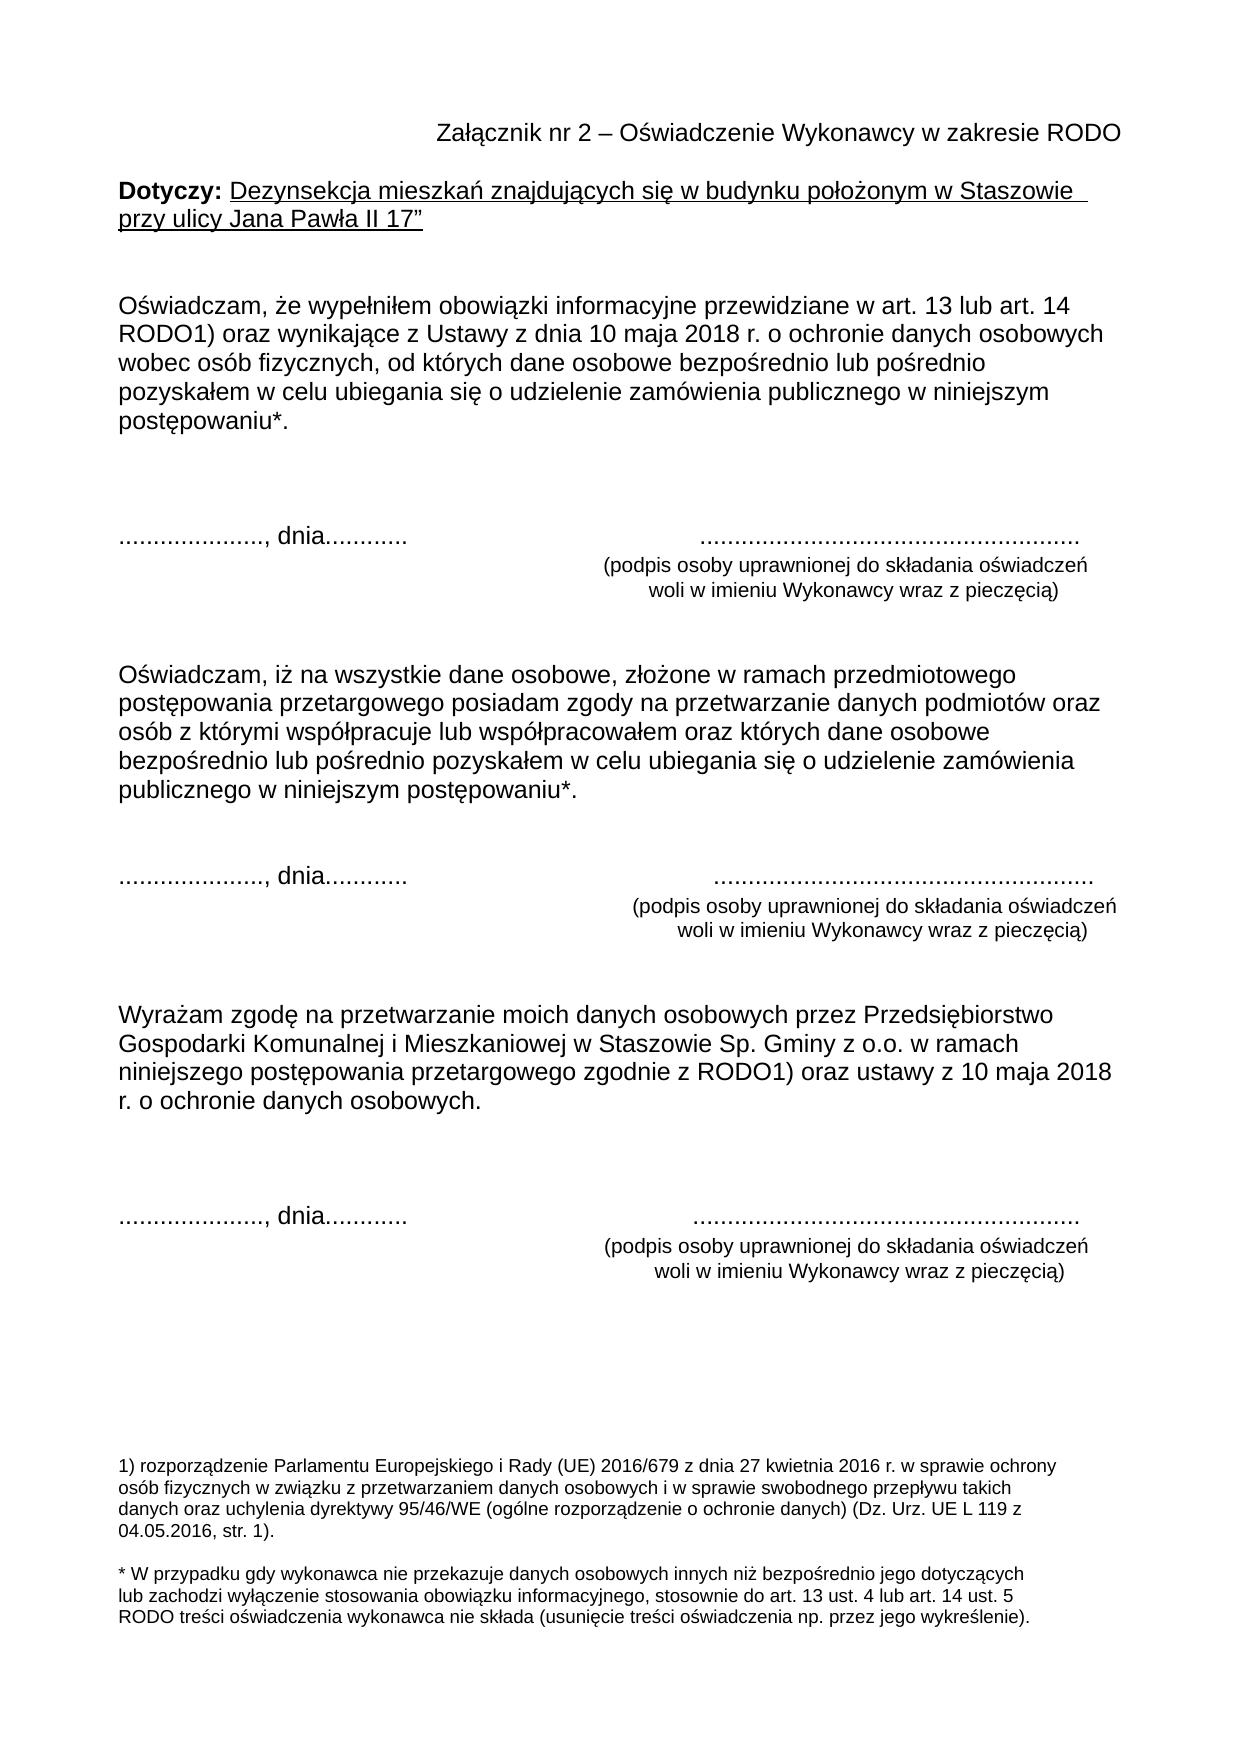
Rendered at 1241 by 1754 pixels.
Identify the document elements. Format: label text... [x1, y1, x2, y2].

text Oświadczam, że wypełniłem obowiązki informacyjne przewidziane w art. 13 lub art. 14 RODO1) oraz wynikające z Ustawy z dnia 10 maja 2018 r. o ochronie danych osobowych wobec osób fizycznych, od których dane osobowe bezpośrednio lub pośrednio pozyskałem w celu ubiegania się o udzielenie zamówienia publicznego w niniejszym postępowaniu*. [118, 291, 1122, 434]
text Oświadczam, iż na wszystkie dane osobowe, złożone w ramach przedmiotowego postępowania przetargowego posiadam zgody na przetwarzanie danych podmiotów oraz osób z którymi współpracuje lub współpracowałem oraz których dane osobowe bezpośrednio lub pośrednio pozyskałem w celu ubiegania się o udzielenie zamówienia publicznego w niniejszym postępowaniu*. [118, 659, 1122, 832]
text ....................., dnia............ ....................................................... (podpis osoby uprawnionej do składania oświadczeń woli w imieniu Wykonawcy wraz z pieczęcią) [118, 861, 1122, 971]
text * W przypadku gdy wykonawca nie przekazuje danych osobowych innych niż bezpośrednio jego dotyczących lub zachodzi wyłączenie stosowania obowiązku informacyjnego, stosownie do art. 13 ust. 4 lub art. 14 ust. 5 RODO treści oświadczenia wykonawca nie składa (usunięcie treści oświadczenia np. przez jego wykreślenie). [118, 1541, 1122, 1627]
text Dotyczy: Dezynsekcja mieszkań znajdujących się w budynku położonym w Staszowie przy ulicy Jana Pawła II 17” [118, 176, 1122, 233]
text 1) rozporządzenie Parlamentu Europejskiego i Rady (UE) 2016/679 z dnia 27 kwietnia 2016 r. w sprawie ochrony osób fizycznych w związku z przetwarzaniem danych osobowych i w sprawie swobodnego przepływu takich danych oraz uchylenia dyrektywy 95/46/WE (ogólne rozporządzenie o ochronie danych) (Dz. Urz. UE L 119 z 04.05.2016, str. 1). [118, 1426, 1122, 1541]
text Załącznik nr 2 – Oświadczenie Wykonawcy w zakresie RODO [118, 118, 1122, 176]
text ....................., dnia............ ........................................................ (podpis osoby uprawnionej do składania oświadczeń woli w imieniu Wykonawcy wraz z pieczęcią) [118, 1172, 1122, 1282]
text Wyrażam zgodę na przetwarzanie moich danych osobowych przez Przedsiębiorstwo Gospodarki Komunalnej i Mieszkaniowej w Staszowie Sp. Gminy z o.o. w ramach niniejszego postępowania przetargowego zgodnie z RODO1) oraz ustawy z 10 maja 2018 r. o ochronie danych osobowych. [118, 1000, 1122, 1115]
text ....................., dnia............ ....................................................... (podpis osoby uprawnionej do składania oświadczeń woli w imieniu Wykonawcy wraz z pieczęcią) [118, 492, 1122, 631]
